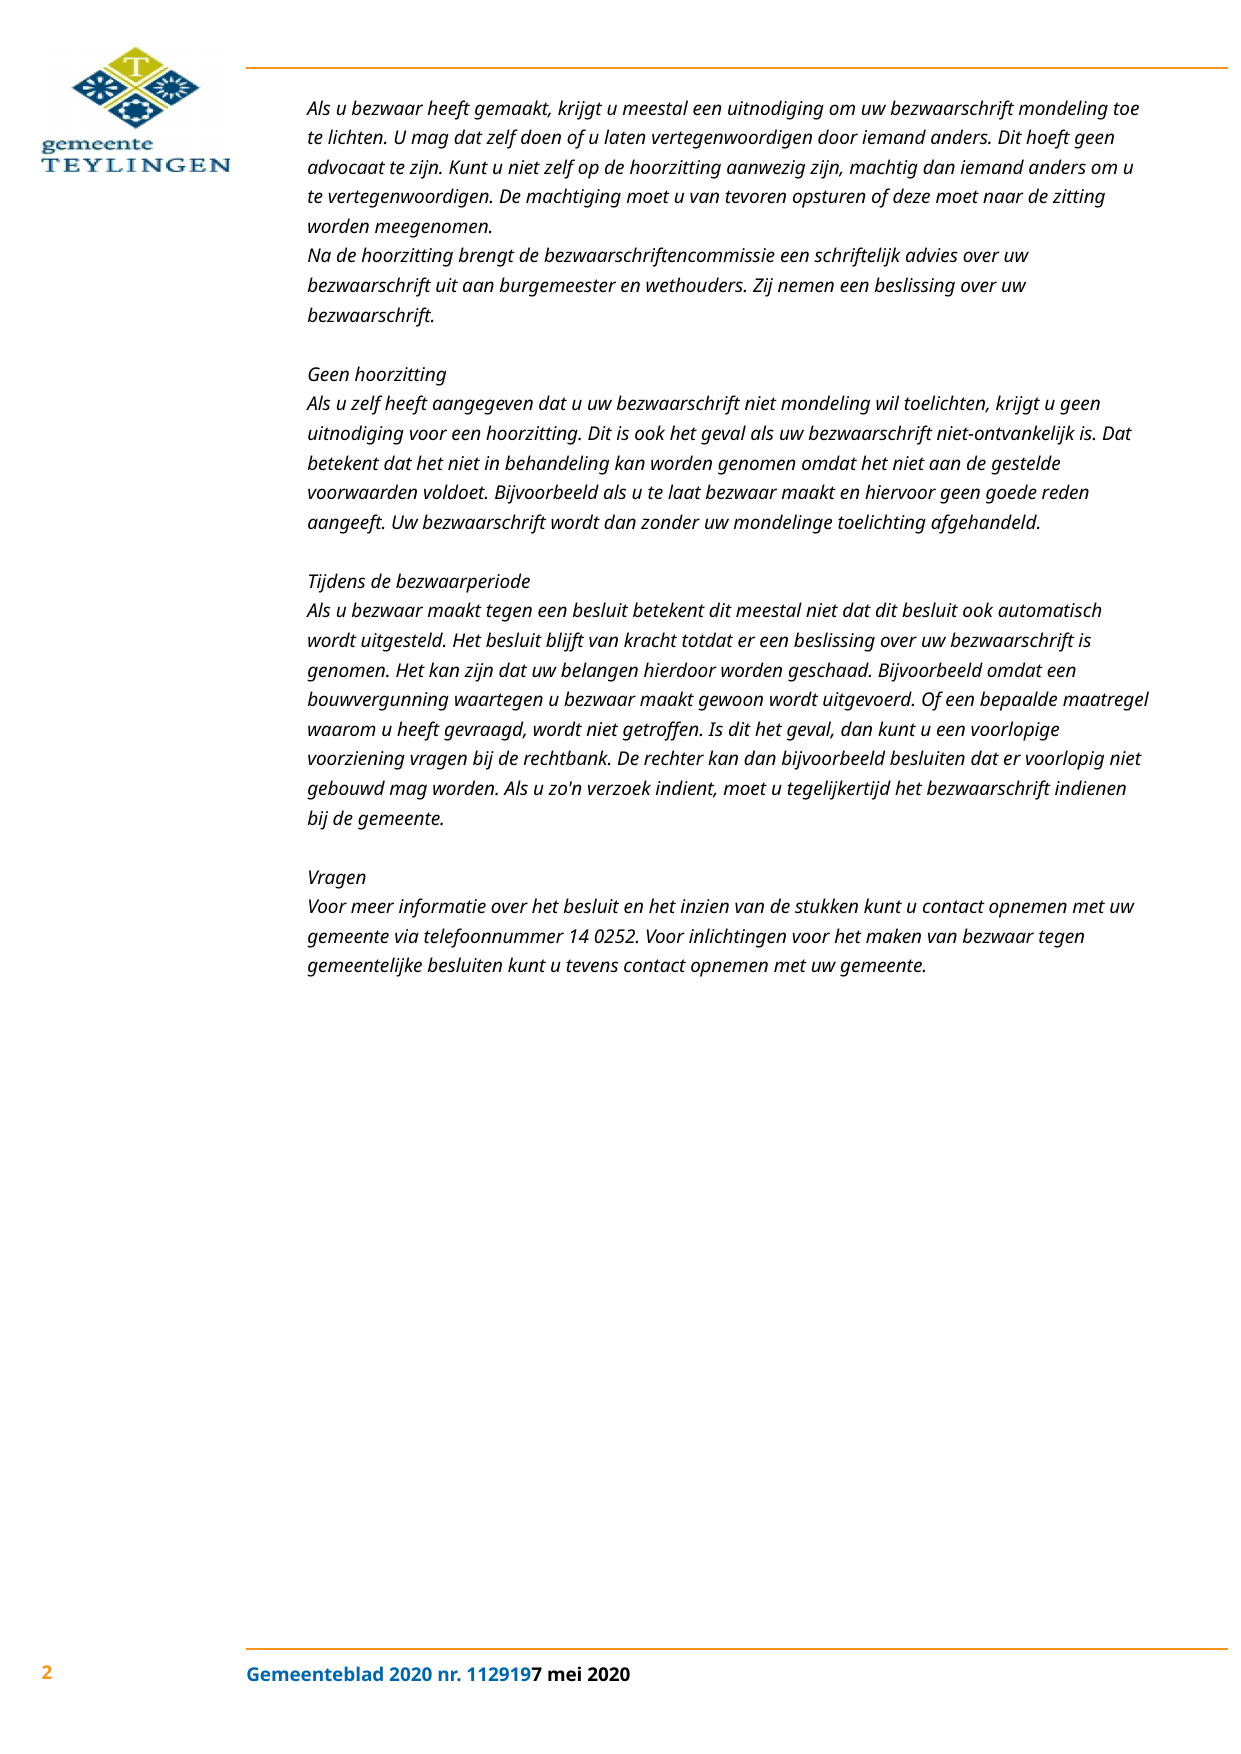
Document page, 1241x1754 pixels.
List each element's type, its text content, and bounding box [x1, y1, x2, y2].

list Als u bezwaar heeft gemaakt, krijgt u meestal een uitnodiging om uw bezwaarschrift mondeling toe te lichten. U mag dat zelf doen of u laten vertegenwoordigen door iemand anders. Dit hoeft geen advocaat te zijn. Kunt u niet zelf op de hoorzitting aanwezig zijn, machtig dan iemand anders om u te vertegenwoordigen. De machtiging moet u van tevoren opsturen of deze moet naar de zitting worden meegenomen. [248, 95, 1152, 239]
list Als u bezwaar maakt tegen een besluit betekent dit meestal niet dat dit besluit ook automatisch wordt uitgesteld. Het besluit blijft van kracht totdat er een beslissing over uw bezwaarschrift is genomen. Het kan zijn dat uw belangen hierdoor worden geschaad. Bijvoorbeeld omdat een bouwvergunning waartegen u bezwaar maakt gewoon wordt uitgevoerd. Of een bepaalde maatregel waarom u heeft gevraagd, wordt niet getroffen. Is dit het geval, dan kunt u een voorlopige voorziening vragen bij de rechtbank. De rechter kan dan bijvoorbeeld besluiten dat er voorlopig niet gebouwd mag worden. Als u zo'n verzoek indient, moet u tegelijkertijd het bezwaarschrift indienen bij de gemeente. [248, 598, 1152, 831]
list Geen hoorzitting [248, 361, 1152, 387]
list Als u zelf heeft aangegeven dat u uw bezwaarschrift niet mondeling wil toelichten, krijgt u geen uitnodiging voor een hoorzitting. Dit is ook het geval als uw bezwaarschrift niet-ontvankelijk is. Dat betekent dat het niet in behandeling kan worden genomen omdat het niet aan de gestelde voorwaarden voldoet. Bijvoorbeeld als u te laat bezwaar maakt en hiervoor geen goede reden aangeeft. Uw bezwaarschrift wordt dan zonder uw mondelinge toelichting afgehandeld. [248, 391, 1152, 535]
picture [41, 47, 231, 172]
list Tijdens de bezwaarperiode [248, 568, 1152, 594]
list Voor meer informatie over het besluit en het inzien van de stukken kunt u contact opnemen met uw gemeente via telefoonnummer 14 0252. Voor inlichtingen voor het maken van bezwaar tegen gemeentelijke besluiten kunt u tevens contact opnemen met uw gemeente. [248, 893, 1152, 978]
list Vragen [248, 864, 1152, 890]
list Na de hoorzitting brengt de bezwaarschriftencommissie een schriftelijk advies over uw bezwaarschrift uit aan burgemeester en wethouders. Zij nemen een beslissing over uw bezwaarschrift. [248, 243, 1152, 328]
